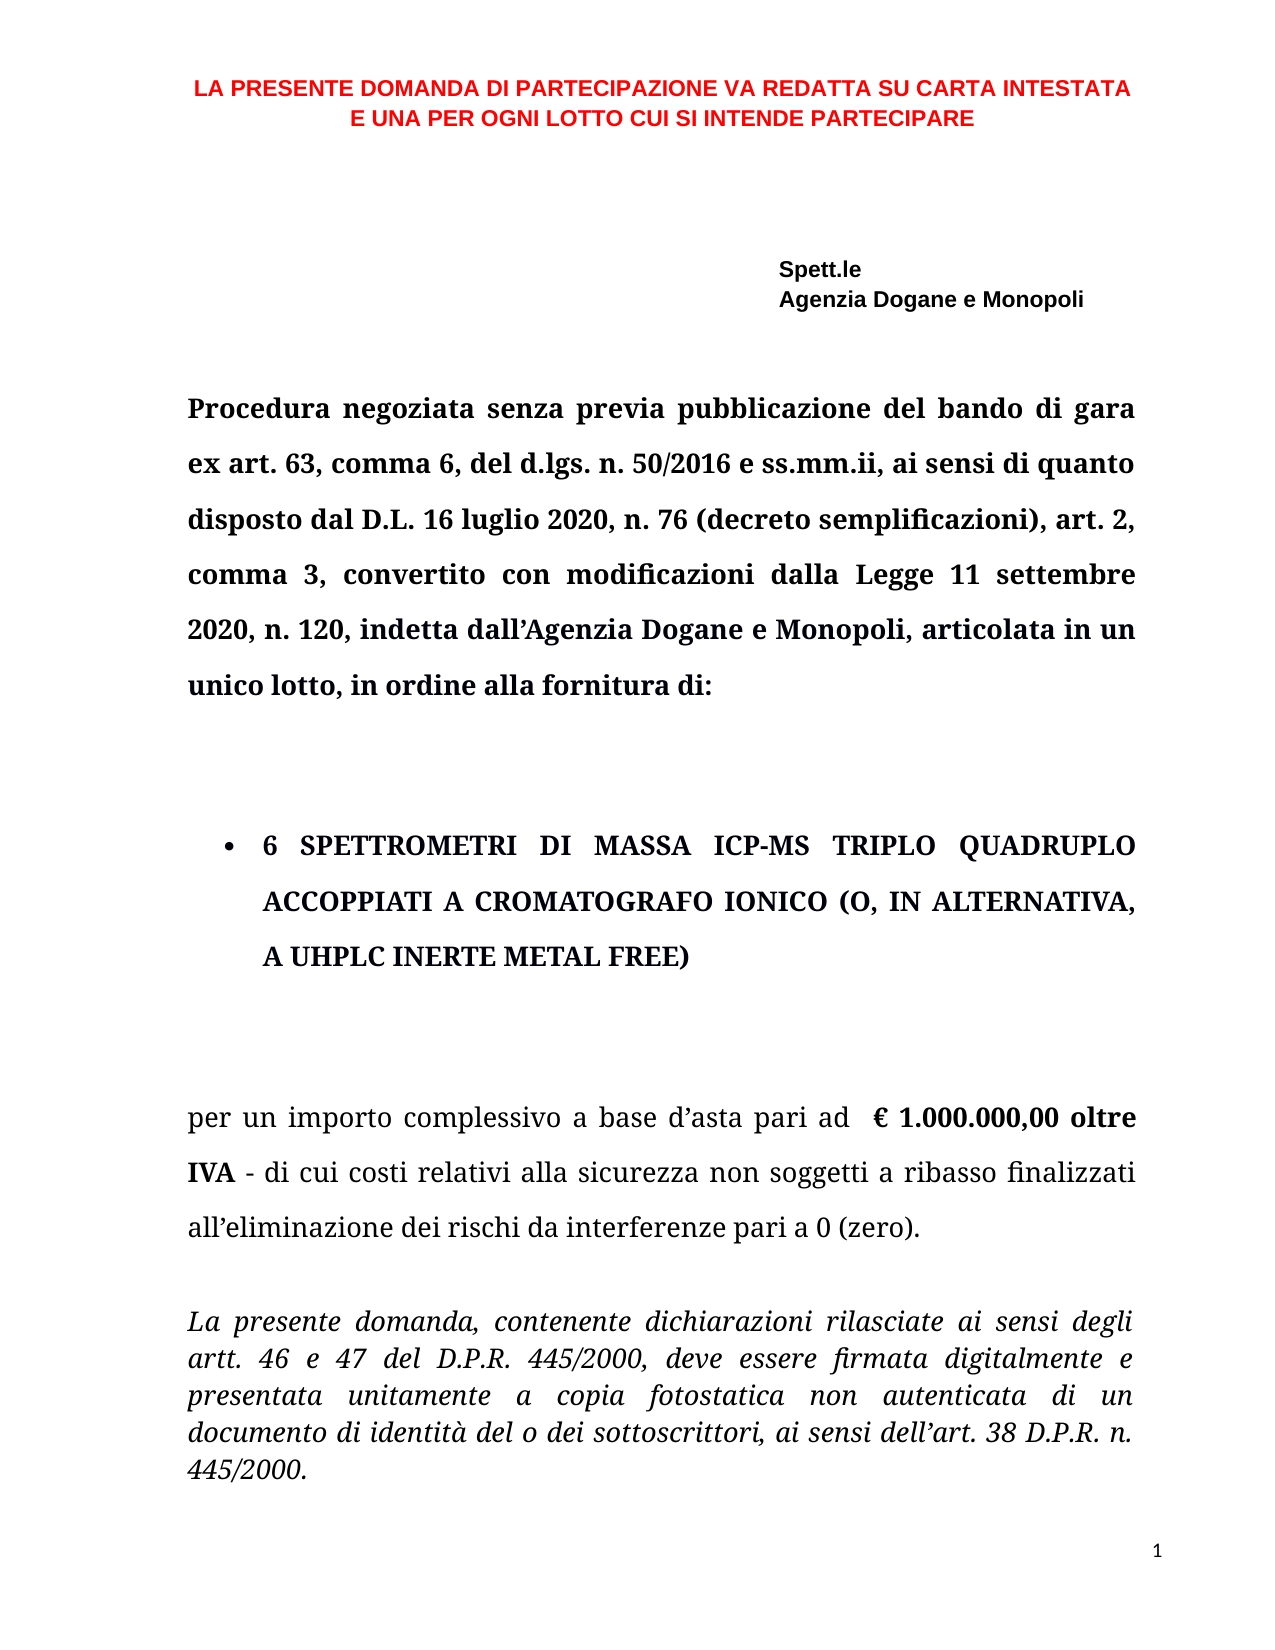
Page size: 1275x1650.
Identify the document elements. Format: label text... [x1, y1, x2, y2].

text La presente domanda, contenente dichiarazioni rilasciate ai sensi degli artt. 46 e 47 del D.P.R. 445/2000, deve essere firmata digitalmente e presentata unitamente a copia fotostatica non autenticata di un documento di identità del o dei sottoscrittori, ai sensi dell’art. 38 D.P.R. n. 445/2000. [187, 1303, 1137, 1487]
text per un importo complessivo a base d’asta pari ad € 1.000.000,00 oltre IVA - di cui costi relativi alla sicurezza non soggetti a ribasso finalizzati all’eliminazione dei rischi da interferenze pari a 0 (zero). [187, 1098, 1137, 1246]
text LA PRESENTE DOMANDA DI PARTECIPAZIONE VA REDATTA SU CARTA INTESTATA E UNA PER OGNI LOTTO CUI SI INTENDE PARTECIPARE [187, 75, 1137, 132]
text Agenzia Dogane e Monopoli [778, 286, 1137, 313]
text Procedura negoziata senza previa pubblicazione del bando di gara ex art. 63, comma 6, del d.lgs. n. 50/2016 e ss.mm.ii, ai sensi di quanto disposto dal D.L. 16 luglio 2020, n. 76 (decreto semplificazioni), art. 2, comma 3, convertito con modificazioni dalla Legge 11 settembre 2020, n. 120, indetta dall’Agenzia Dogane e Monopoli, articolata in un unico lotto, in ordine alla fornitura di: [187, 389, 1137, 703]
text Spett.le [778, 256, 1137, 283]
list 6 SPETTROMETRI DI MASSA ICP-MS TRIPLO QUADRUPLO ACCOPPIATI A CROMATOGRAFO IONICO (O, IN ALTERNATIVA, A UHPLC INERTE METAL FREE) [225, 827, 1137, 974]
